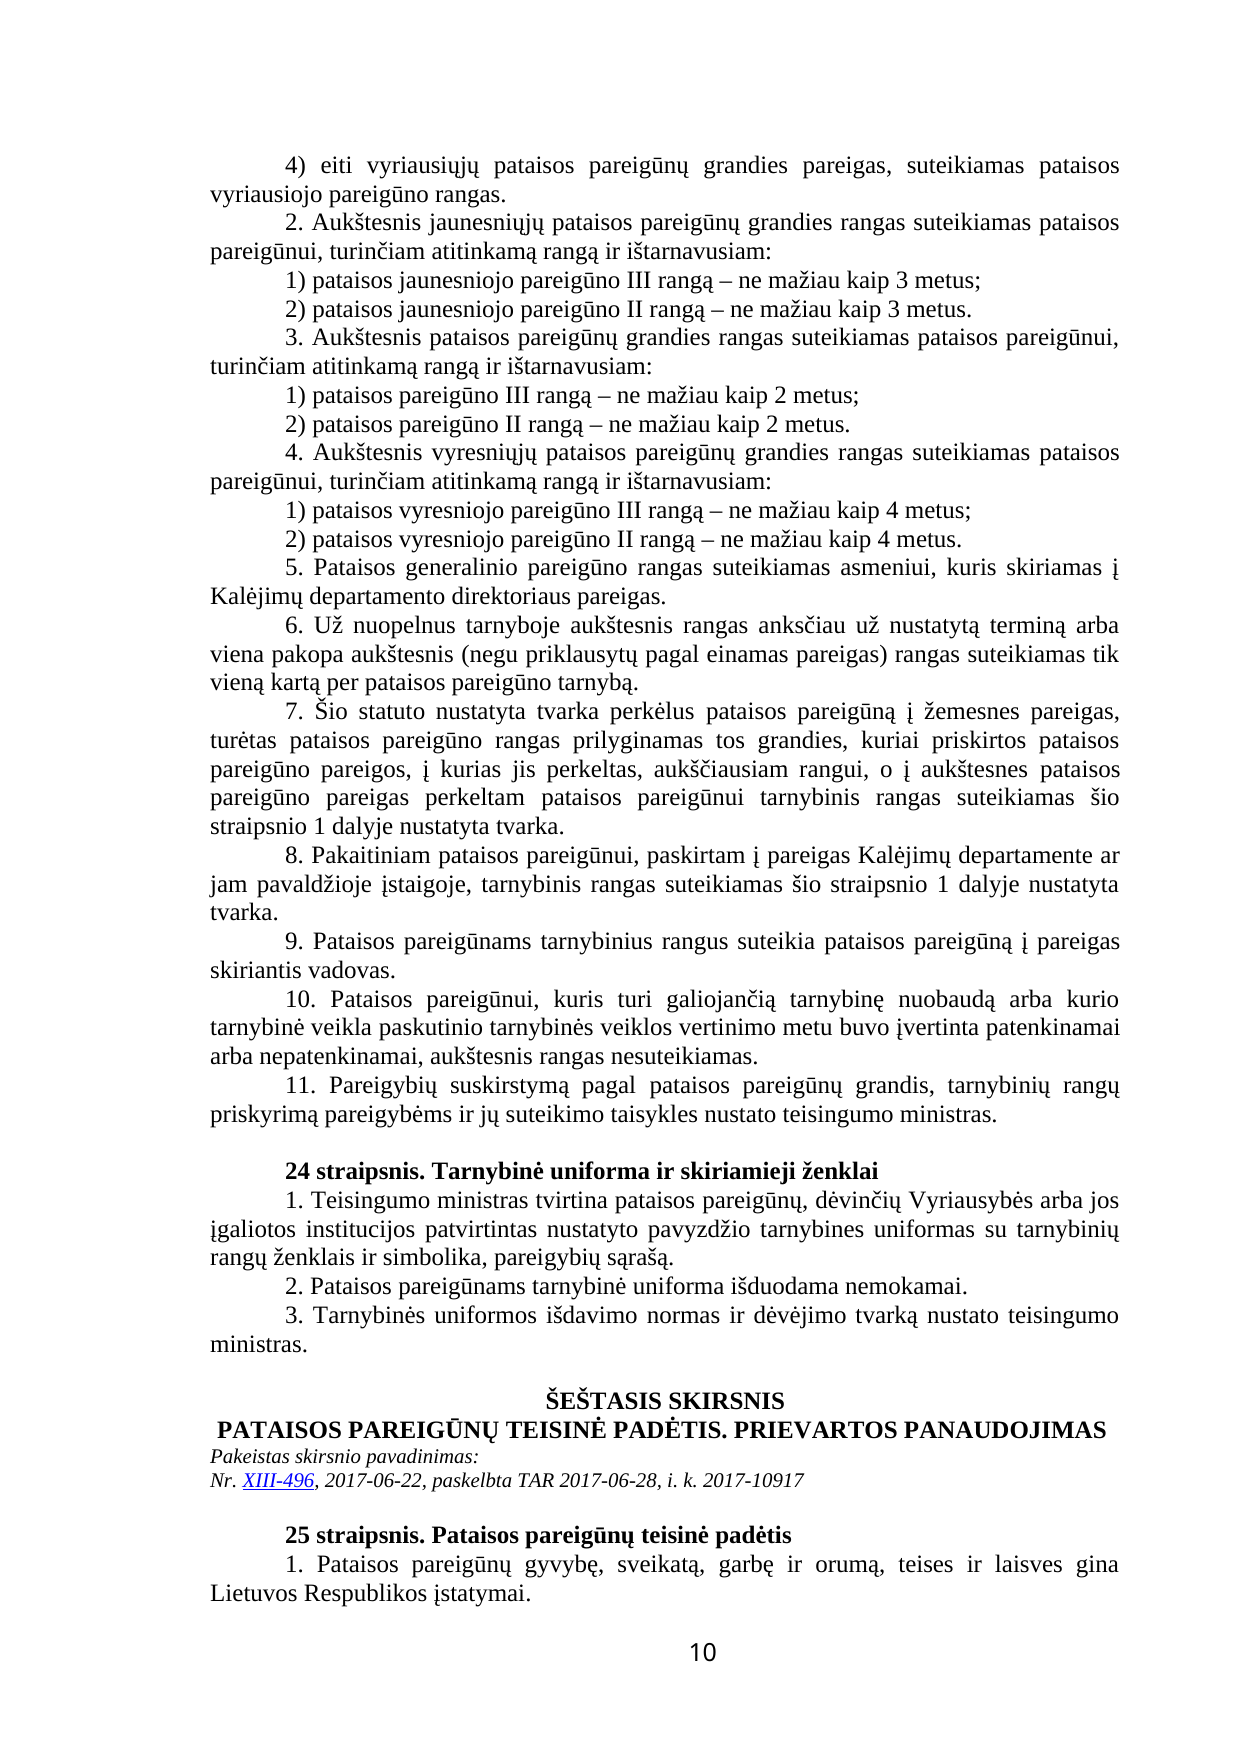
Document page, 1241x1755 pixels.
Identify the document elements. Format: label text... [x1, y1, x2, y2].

text 3. Tarnybinės uniformos išdavimo normas ir dėvėjimo tvarką nustato teisingumo ministras. [210, 1300, 1120, 1357]
text 3. Aukštesnis pataisos pareigūnų grandies rangas suteikiamas pataisos pareigūnui, turinčiam atitinkamą rangą ir ištarnavusiam: [210, 322, 1120, 380]
text 2) pataisos vyresniojo pareigūno II rangą – ne mažiau kaip 4 metus. [210, 524, 1120, 552]
text 1. Pataisos pareigūnų gyvybę, sveikatą, garbę ir orumą, teises ir laisves gina Lietuvos Respublikos įstatymai. [210, 1549, 1120, 1607]
text ŠEŠTASIS SKIRSNIS [210, 1386, 1120, 1415]
text Nr. XIII-496, 2017-06-22, paskelbta TAR 2017-06-28, i. k. 2017-10917 [210, 1468, 1120, 1492]
text 25 straipsnis. Pataisos pareigūnų teisinė padėtis [210, 1521, 1120, 1549]
text 11. Pareigybių suskirstymą pagal pataisos pareigūnų grandis, tarnybinių rangų priskyrimą pareigybėms ir jų suteikimo taisykles nustato teisingumo ministras. [210, 1070, 1120, 1127]
text 8. Pakaitiniam pataisos pareigūnui, paskirtam į pareigas Kalėjimų departamente ar jam pavaldžioje įstaigoje, tarnybinis rangas suteikiamas šio straipsnio 1 dalyje nustatyta tvarka. [210, 840, 1120, 926]
text 1) pataisos pareigūno III rangą – ne mažiau kaip 2 metus; [210, 380, 1120, 409]
text 9. Pataisos pareigūnams tarnybinius rangus suteikia pataisos pareigūną į pareigas skiriantis vadovas. [210, 926, 1120, 984]
text 5. Pataisos generalinio pareigūno rangas suteikiamas asmeniui, kuris skiriamas į Kalėjimų departamento direktoriaus pareigas. [210, 552, 1120, 610]
text 1) pataisos jaunesniojo pareigūno III rangą – ne mažiau kaip 3 metus; [210, 265, 1120, 294]
text PATAISOS PAREIGŪNŲ TEISINĖ PADĖTIS. PRIEVARTOS PANAUDOJIMAS [210, 1415, 1120, 1444]
text 6. Už nuopelnus tarnyboje aukštesnis rangas anksčiau už nustatytą terminą arba viena pakopa aukštesnis (negu priklausytų pagal einamas pareigas) rangas suteikiamas tik vieną kartą per pataisos pareigūno tarnybą. [210, 610, 1120, 696]
text Pakeistas skirsnio pavadinimas: [210, 1444, 1120, 1468]
text 7. Šio statuto nustatyta tvarka perkėlus pataisos pareigūną į žemesnes pareigas, turėtas pataisos pareigūno rangas prilyginamas tos grandies, kuriai priskirtos pataisos pareigūno pareigos, į kurias jis perkeltas, aukščiausiam rangui, o į aukštesnes pataisos pareigūno pareigas perkeltam pataisos pareigūnui tarnybinis rangas suteikiamas šio straipsnio 1 dalyje nustatyta tvarka. [210, 696, 1120, 840]
text 2) pataisos pareigūno II rangą – ne mažiau kaip 2 metus. [210, 409, 1120, 437]
text 2) pataisos jaunesniojo pareigūno II rangą – ne mažiau kaip 3 metus. [210, 294, 1120, 322]
text 2. Pataisos pareigūnams tarnybinė uniforma išduodama nemokamai. [210, 1271, 1120, 1300]
text 4. Aukštesnis vyresniųjų pataisos pareigūnų grandies rangas suteikiamas pataisos pareigūnui, turinčiam atitinkamą rangą ir ištarnavusiam: [210, 437, 1120, 495]
text 1) pataisos vyresniojo pareigūno III rangą – ne mažiau kaip 4 metus; [210, 495, 1120, 524]
text 2. Aukštesnis jaunesniųjų pataisos pareigūnų grandies rangas suteikiamas pataisos pareigūnui, turinčiam atitinkamą rangą ir ištarnavusiam: [210, 207, 1120, 265]
text 24 straipsnis. Tarnybinė uniforma ir skiriamieji ženklai [210, 1156, 1120, 1185]
text 10. Pataisos pareigūnui, kuris turi galiojančią tarnybinę nuobaudą arba kurio tarnybinė veikla paskutinio tarnybinės veiklos vertinimo metu buvo įvertinta patenkinamai arba nepatenkinamai, aukštesnis rangas nesuteikiamas. [210, 984, 1120, 1070]
text 4) eiti vyriausiųjų pataisos pareigūnų grandies pareigas, suteikiamas pataisos vyriausiojo pareigūno rangas. [210, 150, 1120, 207]
text 1. Teisingumo ministras tvirtina pataisos pareigūnų, dėvinčių Vyriausybės arba jos įgaliotos institucijos patvirtintas nustatyto pavyzdžio tarnybines uniformas su tarnybinių rangų ženklais ir simbolika, pareigybių sąrašą. [210, 1185, 1120, 1271]
